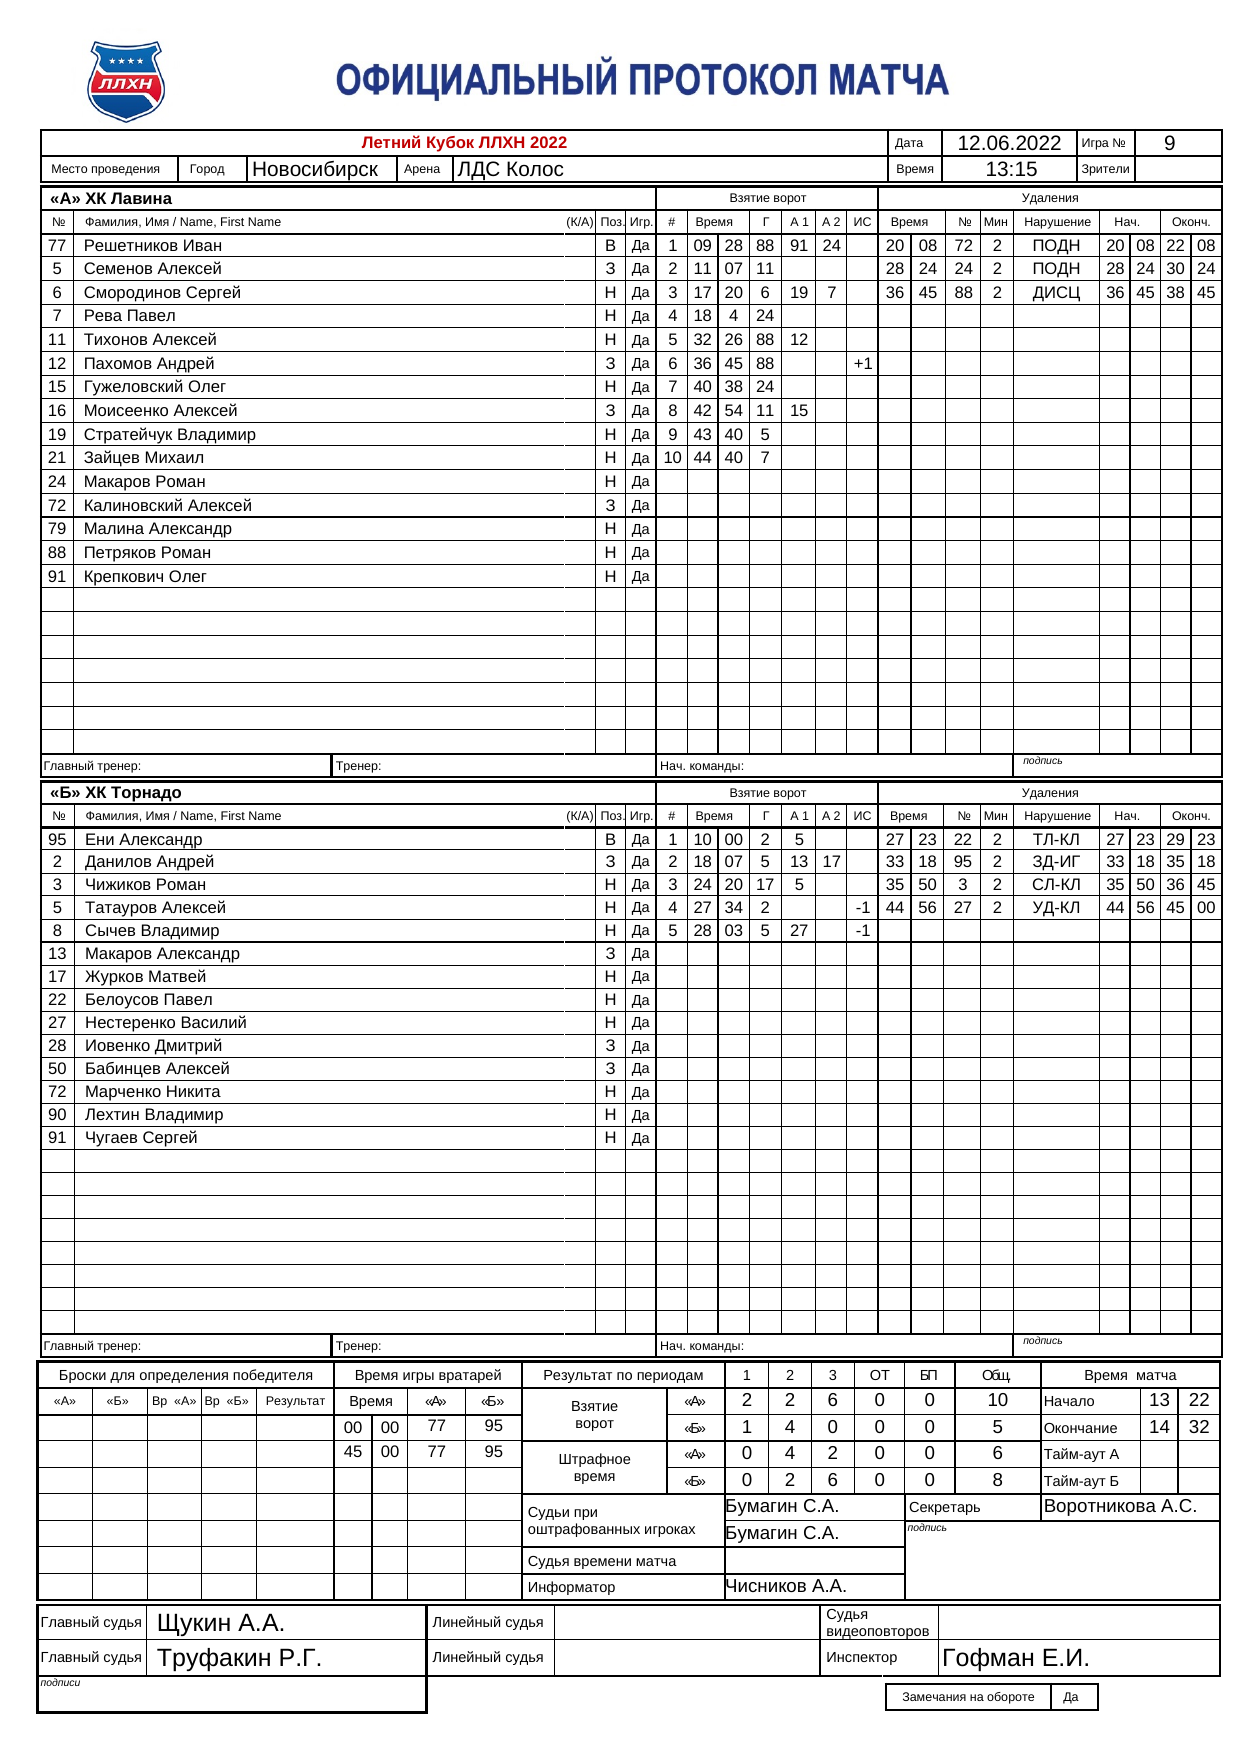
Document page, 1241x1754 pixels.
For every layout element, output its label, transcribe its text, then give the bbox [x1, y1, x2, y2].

table_cell 07 [719, 257, 749, 280]
table_cell [912, 328, 945, 351]
table_cell [750, 1242, 781, 1264]
table_cell [981, 446, 1013, 469]
table_cell [1192, 1035, 1221, 1057]
table_cell [847, 730, 877, 753]
table_cell 33 [879, 850, 910, 872]
table_cell [847, 874, 877, 895]
table_cell ЛДС Колос [454, 157, 887, 181]
table_cell [782, 1104, 815, 1126]
table_cell [1100, 541, 1129, 564]
table_cell Мин [981, 805, 1013, 826]
table_cell Н [596, 1081, 625, 1103]
table_cell [565, 470, 595, 493]
table_cell [944, 1196, 980, 1218]
table_cell [565, 1081, 595, 1103]
table_cell [981, 518, 1013, 540]
table_cell [816, 1127, 846, 1149]
table_cell [1131, 1104, 1160, 1126]
table_cell [1014, 1265, 1099, 1287]
table_cell Да [626, 470, 655, 493]
table_cell [1100, 920, 1129, 941]
table_cell 77 [42, 235, 73, 256]
table_cell 08 [1192, 235, 1221, 256]
table_cell [719, 1012, 749, 1033]
table_cell Журков Матвей [75, 966, 564, 987]
table_cell Вр «Б» [202, 1389, 256, 1413]
table_cell Да [626, 1127, 655, 1149]
table_cell Крепкович Олег [74, 565, 564, 587]
table_cell 18 [912, 850, 943, 872]
table_cell [565, 446, 595, 469]
table_cell Нестеренко Василий [75, 1012, 564, 1033]
table_cell [719, 1196, 749, 1218]
table_cell Да [626, 352, 655, 374]
table_cell [1161, 707, 1190, 729]
table_cell [816, 1196, 846, 1218]
table_cell [1192, 612, 1221, 634]
table_cell [816, 1012, 846, 1033]
table_header 2 [769, 1363, 811, 1387]
table_cell [688, 470, 717, 493]
table_cell [847, 1196, 877, 1218]
table_cell [816, 352, 846, 374]
table_cell [847, 305, 877, 327]
table_cell [946, 305, 980, 327]
table_cell [981, 730, 1013, 753]
table_cell [1100, 1311, 1129, 1333]
table_cell [847, 494, 877, 516]
table_cell [1100, 683, 1129, 706]
table_header ОТ [855, 1363, 904, 1387]
table_cell [946, 659, 980, 682]
table_cell 18 [688, 305, 717, 327]
table_cell [782, 565, 815, 587]
table_header Летний Кубок ЛЛХН 2022 [42, 131, 887, 155]
table_cell # [657, 211, 687, 233]
table_cell [912, 399, 945, 422]
table_cell Да [626, 1081, 655, 1103]
table_cell 77 [408, 1441, 465, 1467]
table_cell 10 [657, 446, 687, 469]
table_cell [1100, 1012, 1129, 1033]
table_cell [74, 612, 564, 634]
table_cell Малина Александр [74, 518, 564, 540]
table_cell Время [688, 805, 749, 826]
table_cell [1100, 612, 1129, 634]
table_cell [202, 1468, 256, 1493]
table_cell 38 [719, 376, 749, 398]
table_cell [782, 518, 815, 540]
table_cell [626, 683, 655, 706]
table_cell [782, 1035, 815, 1057]
table_cell [719, 1242, 749, 1264]
table_cell [816, 1150, 846, 1172]
table_cell [688, 1173, 717, 1195]
table_cell [688, 707, 717, 729]
table_header Игра № [1078, 131, 1134, 155]
table_cell Г [750, 805, 781, 826]
table_cell Да [626, 376, 655, 398]
table_cell [816, 1219, 846, 1241]
table_cell [1192, 305, 1221, 327]
table_cell [1192, 1127, 1221, 1149]
table_cell [847, 989, 877, 1011]
table_cell 40 [719, 423, 749, 445]
table_cell Линейный судья [428, 1606, 554, 1639]
table_cell 0 [905, 1389, 954, 1413]
table_cell Поз. [596, 211, 625, 233]
table_cell [565, 1311, 595, 1333]
table_cell 20 [719, 874, 749, 895]
table_cell 2 [769, 1389, 811, 1413]
table_cell 26 [719, 328, 749, 351]
table_cell Н [596, 896, 625, 918]
table_cell [1161, 494, 1190, 516]
table_header «Б» ХК Торнадо [42, 783, 655, 803]
table_cell [42, 1150, 74, 1172]
table_cell [596, 1242, 625, 1264]
table_cell Да [626, 989, 655, 1011]
table_cell [1161, 376, 1190, 398]
table_cell [1131, 565, 1160, 587]
table_cell [750, 494, 781, 516]
table_cell [565, 1242, 595, 1264]
table_cell [42, 707, 73, 729]
table_cell [782, 588, 815, 611]
table_cell 56 [912, 896, 943, 918]
table_cell [879, 636, 910, 658]
table_cell подписи [39, 1677, 425, 1711]
table_cell Город [179, 157, 246, 181]
table_cell [782, 352, 815, 374]
table_cell [912, 518, 945, 540]
table_cell [657, 636, 687, 658]
table_cell [1192, 920, 1221, 941]
table_cell Да [626, 494, 655, 516]
table_cell [1131, 1150, 1160, 1172]
table_cell Н [596, 1012, 625, 1033]
table_cell Воротникова А.С. [1042, 1495, 1219, 1520]
table_cell [1100, 588, 1129, 611]
table_cell [75, 1219, 564, 1241]
table_cell [1161, 541, 1190, 564]
table_cell ЗД-ИГ [1014, 850, 1099, 872]
table_cell 88 [42, 541, 73, 564]
table_cell [944, 943, 980, 964]
table_cell [1100, 565, 1129, 587]
table_cell Судья времени матча [523, 1548, 724, 1573]
table_cell [981, 470, 1013, 493]
table_cell 40 [688, 376, 717, 398]
table_cell 95 [944, 850, 980, 872]
table_cell [1161, 1196, 1190, 1218]
table_cell [565, 423, 595, 445]
table_cell [879, 683, 910, 706]
table_cell Нач. команды: [657, 755, 1012, 776]
table_cell [1014, 707, 1099, 729]
table_cell [816, 1311, 846, 1333]
table_cell [879, 707, 910, 729]
table_cell [1192, 328, 1221, 351]
table_cell [565, 305, 595, 327]
table_cell [944, 966, 980, 987]
table_cell [946, 470, 980, 493]
table_cell [373, 1547, 407, 1573]
table_cell [1161, 659, 1190, 682]
table_cell [335, 1574, 371, 1599]
table_cell [1161, 1104, 1190, 1126]
table_cell [816, 494, 846, 516]
table_cell [912, 1127, 943, 1149]
table_cell 2 [769, 1468, 811, 1493]
table_cell УД-КЛ [1014, 896, 1099, 918]
table_cell 5 [657, 920, 687, 941]
table_cell 2 [981, 257, 1013, 280]
table_cell [847, 1127, 877, 1149]
table_header Время матча [1042, 1363, 1219, 1387]
table_cell 3 [657, 281, 687, 303]
table_cell [912, 423, 945, 445]
table_cell [912, 1219, 943, 1241]
table_cell Н [596, 470, 625, 493]
table_cell [42, 1311, 74, 1333]
table_cell Время [879, 211, 945, 233]
table_cell 1 [726, 1415, 768, 1440]
table_cell № [42, 211, 73, 233]
table_cell [981, 1242, 1013, 1264]
table_cell [688, 683, 717, 706]
table_cell [466, 1468, 521, 1493]
table_cell [879, 494, 910, 516]
table_cell [944, 1311, 980, 1333]
table_cell [565, 1196, 595, 1218]
table_cell [565, 399, 595, 422]
table_cell [565, 541, 595, 564]
table_cell [657, 588, 687, 611]
table_cell 24 [750, 376, 781, 398]
table_cell [944, 1173, 980, 1195]
table_cell [816, 470, 846, 493]
table_cell [93, 1468, 147, 1493]
table_cell [1131, 305, 1160, 327]
table_cell [657, 1265, 687, 1287]
table_cell Оконч. [1161, 211, 1221, 233]
table_cell [1131, 707, 1160, 729]
table_cell З [596, 850, 625, 872]
table_cell 8 [657, 399, 687, 422]
table_cell Зайцев Михаил [74, 446, 564, 469]
table_cell [847, 1242, 877, 1264]
table_cell [408, 1494, 465, 1520]
table_cell [565, 328, 595, 351]
table_cell [1014, 1035, 1099, 1057]
table_cell Да [626, 541, 655, 564]
table_cell [944, 1219, 980, 1241]
table_cell [1131, 423, 1160, 445]
table_cell (К/А) [565, 805, 595, 826]
table_cell [816, 446, 846, 469]
table_cell Судьи при оштрафованных игроках [523, 1495, 724, 1546]
table_cell 4 [769, 1442, 811, 1467]
table_cell 95 [466, 1441, 521, 1467]
table_cell 00 [373, 1416, 407, 1440]
table_cell [148, 1574, 201, 1599]
table_cell Время [889, 157, 941, 181]
table_cell [565, 636, 595, 658]
table_cell [657, 943, 687, 964]
table_cell [981, 399, 1013, 422]
table_cell [39, 1416, 92, 1440]
table_cell [1100, 352, 1129, 374]
table_cell [719, 1173, 749, 1195]
table_cell [816, 659, 846, 682]
table_cell [75, 1242, 564, 1264]
table_cell [847, 850, 877, 872]
table_cell 43 [688, 423, 717, 445]
table_cell [912, 1265, 943, 1287]
table_cell Главный тренер: [42, 1335, 330, 1356]
table_cell [1131, 989, 1160, 1011]
table_cell Поз. [596, 805, 625, 826]
table_cell [1192, 1265, 1221, 1287]
table_cell [626, 1242, 655, 1264]
table_cell [981, 541, 1013, 564]
table_cell [944, 1127, 980, 1149]
table_cell 20 [1100, 235, 1129, 256]
table_cell [981, 1173, 1013, 1195]
table_cell [657, 1288, 687, 1310]
table_cell [981, 612, 1013, 634]
table_cell [719, 518, 749, 540]
table_cell [816, 1058, 846, 1079]
table_cell [782, 683, 815, 706]
table_cell [1131, 1012, 1160, 1033]
table_cell [565, 1127, 595, 1149]
table_cell [688, 565, 717, 587]
table_cell 5 [750, 850, 781, 872]
table_cell [1131, 943, 1160, 964]
table_cell [565, 966, 595, 987]
table_header «А» ХК Лавина [42, 188, 655, 209]
table_cell [1014, 659, 1099, 682]
table_cell [981, 1035, 1013, 1057]
table_cell [42, 683, 73, 706]
table_cell 3 [42, 874, 74, 895]
table_cell [946, 541, 980, 564]
table_cell 50 [912, 874, 943, 895]
table_cell [719, 730, 749, 753]
table_cell [912, 943, 943, 964]
table_cell [847, 1288, 877, 1310]
table_cell [750, 1081, 781, 1103]
table_cell [408, 1468, 465, 1493]
table_cell Фамилия, Имя / Name, First Name [75, 805, 565, 826]
table_cell [1100, 305, 1129, 327]
table_cell [912, 730, 945, 753]
table_cell [1100, 1265, 1129, 1287]
table_cell [719, 1035, 749, 1057]
table_cell Да [626, 328, 655, 351]
table_cell [1100, 943, 1129, 964]
table_cell 91 [42, 565, 73, 587]
table_header Дата [889, 131, 941, 155]
table_cell 15 [42, 376, 73, 398]
table_cell [981, 1150, 1013, 1172]
table_cell Чугаев Сергей [75, 1127, 564, 1149]
table_cell 12 [782, 328, 815, 351]
table_cell 9 [657, 423, 687, 445]
table_cell [719, 612, 749, 634]
table_cell З [596, 1058, 625, 1079]
table_cell [1161, 612, 1190, 634]
table_cell Иовенко Дмитрий [75, 1035, 564, 1057]
table_cell [847, 235, 877, 256]
table_cell Результат [257, 1389, 333, 1413]
table_cell [879, 1196, 910, 1218]
table_cell [750, 636, 781, 658]
table_cell [1014, 989, 1099, 1011]
table_cell [750, 518, 781, 540]
table_cell Тайм-аут Б [1042, 1468, 1140, 1493]
table_cell [626, 1150, 655, 1172]
table_cell Щукин А.А. [147, 1606, 425, 1639]
table_cell [657, 966, 687, 987]
table_cell [657, 659, 687, 682]
table_cell «Б» [668, 1415, 724, 1440]
table_cell [565, 1012, 595, 1033]
table_cell 5 [42, 896, 74, 918]
table_cell [912, 1288, 943, 1310]
table_cell [726, 1548, 904, 1573]
table_cell Окончание [1042, 1415, 1140, 1440]
table_cell 5 [956, 1415, 1040, 1440]
table_cell [1100, 494, 1129, 516]
table_cell [879, 305, 910, 327]
table_cell 0 [726, 1468, 768, 1493]
table_cell З [596, 352, 625, 374]
table_cell [688, 1035, 717, 1057]
table_cell [912, 1196, 943, 1218]
table_cell [335, 1547, 371, 1573]
table_cell [626, 1265, 655, 1287]
table_cell [555, 1606, 819, 1639]
table_cell [879, 352, 910, 374]
table_cell [74, 707, 564, 729]
table_cell [1136, 157, 1221, 181]
table_cell [750, 943, 781, 964]
table_cell 6 [42, 281, 73, 303]
table_cell Г [750, 211, 781, 233]
table_cell [946, 636, 980, 658]
table_cell 95 [42, 829, 74, 849]
table_cell 16 [42, 399, 73, 422]
table_cell 22 [1161, 235, 1190, 256]
table_cell # [657, 805, 687, 826]
table_cell [944, 989, 980, 1011]
table_cell [879, 920, 910, 941]
table_cell [1192, 470, 1221, 493]
table_cell Информатор [523, 1575, 724, 1599]
table_cell [816, 989, 846, 1011]
table_cell [750, 1265, 781, 1287]
table_cell [626, 1219, 655, 1241]
table_cell Да [626, 896, 655, 918]
table_cell [879, 541, 910, 564]
table_cell [879, 1173, 910, 1195]
table_cell ИС [847, 211, 877, 233]
table_header Да [1052, 1685, 1097, 1709]
table_cell [946, 518, 980, 540]
table_cell [1131, 518, 1160, 540]
table_cell [565, 730, 595, 753]
table_cell [944, 1035, 980, 1057]
table_cell Штрафное время [523, 1442, 666, 1493]
table_cell ДИСЦ [1014, 281, 1099, 303]
table_cell [847, 376, 877, 398]
table_cell «А» [668, 1389, 724, 1413]
table_cell [688, 1127, 717, 1149]
table_cell [946, 707, 980, 729]
table_cell [565, 518, 595, 540]
table_cell 27 [1100, 829, 1129, 849]
table_cell [257, 1547, 333, 1573]
table_cell 24 [750, 305, 781, 327]
table_cell 3 [944, 874, 980, 895]
table_cell [1014, 518, 1099, 540]
table_cell [946, 376, 980, 398]
table_cell Да [626, 1035, 655, 1057]
table_cell [1014, 423, 1099, 445]
table_cell [1131, 588, 1160, 611]
table_cell [148, 1468, 201, 1493]
table_cell [981, 1219, 1013, 1241]
table_cell Белоусов Павел [75, 989, 564, 1011]
table_cell [1192, 399, 1221, 422]
table_cell Н [596, 446, 625, 469]
table_cell 13 [782, 850, 815, 872]
table_cell [1179, 1441, 1219, 1467]
table_cell [565, 920, 595, 941]
table_cell [879, 1150, 910, 1172]
table_cell 38 [1161, 281, 1190, 303]
table_cell 45 [1131, 281, 1160, 303]
table_cell [596, 636, 625, 658]
table_cell [816, 1265, 846, 1287]
table_cell [782, 989, 815, 1011]
table_cell [719, 588, 749, 611]
table_cell Да [626, 257, 655, 280]
table_cell [946, 683, 980, 706]
table_cell 28 [719, 235, 749, 256]
table_cell Время [688, 211, 749, 233]
table_cell [428, 1677, 882, 1711]
table_cell [335, 1521, 371, 1546]
table_cell [1014, 1012, 1099, 1033]
table_cell [1131, 730, 1160, 753]
table_cell [1192, 943, 1221, 964]
table_cell 18 [1192, 850, 1221, 872]
table_cell [981, 707, 1013, 729]
table_cell 23 [1131, 829, 1160, 849]
table_cell [1014, 494, 1099, 516]
table_cell [1100, 423, 1129, 445]
table_cell 45 [1192, 874, 1221, 895]
table_cell [816, 683, 846, 706]
table_cell [1014, 1242, 1099, 1264]
table_cell [782, 446, 815, 469]
table_cell 45 [719, 352, 749, 374]
table_cell [1192, 730, 1221, 753]
table_cell [596, 659, 625, 682]
table_cell [1192, 352, 1221, 374]
table_cell [816, 376, 846, 398]
table_cell [596, 683, 625, 706]
table_cell Да [626, 446, 655, 469]
table_cell [879, 659, 910, 682]
table_cell [565, 1173, 595, 1195]
table_cell [1100, 518, 1129, 540]
table_cell [782, 896, 815, 918]
table_cell 12 [42, 352, 73, 374]
table_cell [93, 1494, 147, 1520]
table_cell [257, 1521, 333, 1546]
table_cell [847, 588, 877, 611]
table_header Взятие ворот [657, 188, 877, 209]
table_cell 4 [657, 305, 687, 327]
table_cell [912, 494, 945, 516]
table_cell [596, 588, 625, 611]
table_cell 88 [946, 281, 980, 303]
table_cell [981, 943, 1013, 964]
table_header 1 [726, 1363, 768, 1387]
table_cell [1131, 399, 1160, 422]
table_cell Макаров Роман [74, 470, 564, 493]
table_cell [847, 1173, 877, 1195]
table_cell [750, 1219, 781, 1241]
table_cell 2 [981, 281, 1013, 303]
table_cell [946, 730, 980, 753]
table_cell [946, 399, 980, 422]
table_cell [750, 707, 781, 729]
table_cell [912, 305, 945, 327]
table_cell [1192, 1196, 1221, 1218]
table_cell [1192, 1081, 1221, 1103]
table_cell [782, 636, 815, 658]
table_cell [1100, 989, 1129, 1011]
table_cell [912, 565, 945, 587]
table_cell [1100, 470, 1129, 493]
table_cell [1192, 423, 1221, 445]
table_cell 27 [688, 896, 717, 918]
table_cell 07 [719, 850, 749, 872]
table_cell [1131, 612, 1160, 634]
table_cell Да [626, 1104, 655, 1126]
table_cell 35 [879, 874, 910, 895]
table_cell 08 [1131, 235, 1160, 256]
table_cell [816, 1173, 846, 1195]
table_cell [1141, 1441, 1177, 1467]
table_cell [847, 1265, 877, 1287]
table_cell [626, 636, 655, 658]
table_cell [816, 328, 846, 351]
table_cell Главный судья [39, 1606, 146, 1639]
table_cell [719, 494, 749, 516]
table_cell [719, 943, 749, 964]
table_cell [782, 1311, 815, 1333]
table_cell [466, 1521, 521, 1546]
table_cell [657, 1081, 687, 1103]
table_cell [565, 829, 595, 849]
table_cell 36 [1161, 874, 1190, 895]
table_cell Н [596, 920, 625, 941]
table_cell Н [596, 305, 625, 327]
table_cell Сычев Владимир [75, 920, 564, 941]
table_cell [565, 612, 595, 634]
table_cell [373, 1468, 407, 1493]
table_cell [1100, 1104, 1129, 1126]
table_cell [148, 1521, 201, 1546]
table_cell [42, 1219, 74, 1241]
table_cell [750, 588, 781, 611]
table_cell [981, 659, 1013, 682]
table_cell 24 [42, 470, 73, 493]
table_cell [1100, 376, 1129, 398]
table_cell [1100, 1127, 1129, 1149]
table_cell [1100, 1173, 1129, 1195]
table_cell [879, 1242, 910, 1264]
table_cell [1100, 636, 1129, 658]
table_cell 19 [782, 281, 815, 303]
table_cell +1 [847, 352, 877, 374]
table_cell 20 [719, 281, 749, 303]
table_cell [1100, 1242, 1129, 1264]
table_cell [816, 943, 846, 964]
table_cell 08 [912, 235, 945, 256]
table_cell [626, 1196, 655, 1218]
table_cell [719, 1219, 749, 1241]
table_cell 4 [719, 305, 749, 327]
table_cell [1131, 1173, 1160, 1195]
table_cell [373, 1521, 407, 1546]
table_cell [1192, 683, 1221, 706]
table_cell [596, 1288, 625, 1310]
table_cell [750, 1104, 781, 1126]
table_cell Линейный судья [428, 1640, 554, 1675]
table_cell [596, 612, 625, 634]
table_cell [565, 659, 595, 682]
table_cell [847, 612, 877, 634]
table_cell [565, 257, 595, 280]
table_cell [202, 1416, 256, 1440]
table_cell [912, 352, 945, 374]
table_cell [879, 1058, 910, 1079]
table_cell [879, 423, 910, 445]
table_cell [1192, 1104, 1221, 1126]
table_cell [565, 989, 595, 1011]
table_cell Главный тренер: [42, 755, 330, 776]
table_cell 45 [1192, 281, 1221, 303]
table_cell Гофман Е.И. [939, 1640, 1219, 1675]
table_cell [750, 1173, 781, 1195]
table_cell Семенов Алексей [74, 257, 564, 280]
table_cell [981, 1012, 1013, 1033]
table_cell [565, 352, 595, 374]
table_cell [879, 1265, 910, 1287]
table_cell 13:15 [943, 157, 1076, 181]
table_cell Смородинов Сергей [74, 281, 564, 303]
table_cell [1161, 943, 1190, 964]
picture [5, 28, 1179, 129]
table_cell [1100, 966, 1129, 987]
table_cell [719, 470, 749, 493]
table_cell 2 [750, 896, 781, 918]
table_cell Ени Александр [75, 829, 564, 849]
table_cell 50 [42, 1058, 74, 1079]
table_cell 0 [855, 1468, 904, 1493]
table_cell Да [626, 943, 655, 964]
table_cell [565, 874, 595, 895]
table_cell Моисеенко Алексей [74, 399, 564, 422]
table_cell [1131, 541, 1160, 564]
table_cell [782, 470, 815, 493]
table_cell 17 [42, 966, 74, 987]
table_cell [39, 1574, 92, 1599]
table_cell [565, 707, 595, 729]
table_cell [847, 328, 877, 351]
table_cell [912, 920, 943, 941]
table_cell 88 [750, 235, 781, 256]
table_cell Да [626, 565, 655, 587]
table_cell 23 [1192, 829, 1221, 849]
table_cell Главный судья [39, 1640, 146, 1675]
table_cell Да [626, 1012, 655, 1033]
table_cell [657, 1219, 687, 1241]
table_cell [879, 989, 910, 1011]
table_cell Да [626, 874, 655, 895]
table_cell [1014, 376, 1099, 398]
table_cell [816, 874, 846, 895]
table_cell Н [596, 281, 625, 303]
table_cell Да [626, 235, 655, 256]
table_cell [688, 1104, 717, 1126]
table_cell [847, 257, 877, 280]
table_cell Бумагин С.А. [726, 1495, 904, 1520]
table_cell 6 [812, 1468, 854, 1493]
table_cell [1100, 1058, 1129, 1079]
table_cell [565, 683, 595, 706]
table_cell 03 [719, 920, 749, 941]
table_cell 5 [750, 423, 781, 445]
table_cell [1131, 1265, 1160, 1287]
table_cell [335, 1468, 371, 1493]
table_cell З [596, 399, 625, 422]
table_cell 18 [688, 850, 717, 872]
table_cell [782, 1265, 815, 1287]
table_cell 36 [879, 281, 910, 303]
table_cell [816, 920, 846, 941]
table_cell 15 [782, 399, 815, 422]
table_cell [1161, 1058, 1190, 1079]
table_cell [946, 565, 980, 587]
table_cell 00 [373, 1441, 407, 1467]
table_cell [466, 1547, 521, 1573]
table_cell Место проведения [42, 157, 177, 181]
table_cell 36 [688, 352, 717, 374]
table_cell 21 [42, 446, 73, 469]
table_cell [93, 1416, 147, 1440]
table_cell [782, 1058, 815, 1079]
table_cell [847, 565, 877, 587]
table_cell [565, 494, 595, 516]
table_cell [1014, 352, 1099, 374]
table_cell [466, 1494, 521, 1520]
table_cell 10 [956, 1389, 1040, 1413]
table_cell 91 [782, 235, 815, 256]
table_cell [719, 1081, 749, 1103]
table_cell [1192, 518, 1221, 540]
table_cell 22 [1179, 1389, 1219, 1413]
table_cell [981, 328, 1013, 351]
table_cell Судья видеоповторов [821, 1606, 938, 1639]
table_cell 5 [42, 257, 73, 280]
table_cell [879, 730, 910, 753]
table_cell [688, 588, 717, 611]
table_cell [912, 707, 945, 729]
table_cell Труфакин Р.Г. [147, 1640, 425, 1675]
table_cell [912, 683, 945, 706]
table_cell [912, 1035, 943, 1057]
table_cell [688, 612, 717, 634]
table_cell [75, 1311, 564, 1333]
table_cell [42, 730, 73, 753]
table_cell 0 [855, 1415, 904, 1440]
table_cell 4 [769, 1415, 811, 1440]
table_cell [750, 1288, 781, 1310]
table_cell [1014, 565, 1099, 587]
table_cell [75, 1196, 564, 1218]
table_cell [565, 1265, 595, 1287]
table_cell [879, 518, 910, 540]
table_cell [847, 281, 877, 303]
table_header 12.06.2022 [943, 131, 1076, 155]
table_cell 24 [1192, 257, 1221, 280]
table_cell [782, 376, 815, 398]
table_cell [626, 707, 655, 729]
table_cell Марченко Никита [75, 1081, 564, 1103]
table_cell [1131, 1242, 1160, 1264]
table_cell [1100, 1196, 1129, 1218]
table_cell [912, 1311, 943, 1333]
table_cell [565, 1288, 595, 1310]
table_cell [1192, 494, 1221, 516]
table_cell [816, 257, 846, 280]
table_cell [912, 588, 945, 611]
table_cell [335, 1494, 371, 1520]
table_cell [847, 1058, 877, 1079]
table_cell Начало [1042, 1389, 1140, 1413]
table_cell [596, 1196, 625, 1218]
table_cell [782, 659, 815, 682]
table_cell [1192, 446, 1221, 469]
table_cell [816, 829, 846, 849]
table_cell [1161, 1288, 1190, 1310]
table_cell [1192, 1173, 1221, 1195]
table_cell [148, 1494, 201, 1520]
table_cell Да [626, 423, 655, 445]
table_cell [981, 305, 1013, 327]
table_cell [816, 1104, 846, 1126]
table_cell [782, 1150, 815, 1172]
table_cell [596, 1311, 625, 1333]
table_cell 00 [1192, 896, 1221, 918]
table_cell № [944, 805, 980, 826]
table_cell -1 [847, 896, 877, 918]
table_cell 17 [816, 850, 846, 872]
table_cell [373, 1494, 407, 1520]
table_cell Да [626, 399, 655, 422]
table_cell [981, 989, 1013, 1011]
table_cell [981, 1081, 1013, 1103]
table_cell 0 [726, 1442, 768, 1467]
table_cell [657, 989, 687, 1011]
table_cell ПОДН [1014, 235, 1099, 256]
table_cell 45 [1161, 896, 1190, 918]
table_cell «А» [39, 1389, 92, 1413]
table_cell [1100, 1219, 1129, 1241]
table_cell [74, 636, 564, 658]
table_cell [1161, 989, 1190, 1011]
table_cell [1014, 966, 1099, 987]
table_cell [596, 1219, 625, 1241]
table_cell 2 [42, 850, 74, 872]
table_cell 30 [1161, 257, 1190, 280]
table_cell «Б» [668, 1468, 724, 1493]
table_cell [202, 1441, 256, 1467]
table_cell [1014, 683, 1099, 706]
table_cell [1161, 730, 1190, 753]
table_cell [1161, 1035, 1190, 1057]
table_cell 20 [879, 235, 910, 256]
table_cell [782, 1173, 815, 1195]
table_cell [847, 1311, 877, 1333]
table_cell [688, 1265, 717, 1287]
table_cell Макаров Александр [75, 943, 564, 964]
table_cell [847, 966, 877, 987]
table_cell [657, 1173, 687, 1195]
table_cell Тихонов Алексей [74, 328, 564, 351]
table_cell 11 [688, 257, 717, 280]
table_cell [912, 1081, 943, 1103]
table_cell [1161, 470, 1190, 493]
table_cell 17 [750, 874, 781, 895]
table_cell [981, 494, 1013, 516]
table_cell 5 [782, 874, 815, 895]
table_cell 28 [42, 1035, 74, 1057]
table_cell [626, 659, 655, 682]
table_cell [782, 1242, 815, 1264]
table_cell Чисников А.А. [726, 1575, 904, 1599]
table_cell [1131, 1196, 1160, 1218]
table_cell [912, 1242, 943, 1264]
table_cell 40 [719, 446, 749, 469]
table_cell [93, 1441, 147, 1467]
table_cell [688, 730, 717, 753]
table_cell [1161, 966, 1190, 987]
table_cell [782, 1288, 815, 1310]
table_cell [1014, 943, 1099, 964]
table_cell [944, 1012, 980, 1033]
table_cell Тренер: [333, 1335, 655, 1356]
table_cell [1131, 328, 1160, 351]
table_cell [1192, 1311, 1221, 1333]
table_cell В [596, 235, 625, 256]
table_cell [626, 730, 655, 753]
table_cell [944, 1058, 980, 1079]
table_cell 09 [688, 235, 717, 256]
table_cell [1014, 1311, 1099, 1333]
table_cell [408, 1547, 465, 1573]
table_cell Нач. [1100, 805, 1160, 826]
table_cell [981, 565, 1013, 587]
table_cell 2 [726, 1389, 768, 1413]
table_cell [719, 1311, 749, 1333]
table_cell [408, 1574, 465, 1599]
table_cell 0 [905, 1442, 954, 1467]
table_cell [847, 399, 877, 422]
table_cell [202, 1574, 256, 1599]
table_cell [1014, 446, 1099, 469]
table_cell 19 [42, 423, 73, 445]
table_cell [1131, 1035, 1160, 1057]
table_cell [816, 1242, 846, 1264]
table_cell [719, 989, 749, 1011]
table_cell [42, 588, 73, 611]
table_cell [879, 565, 910, 587]
table_cell Чижиков Роман [75, 874, 564, 895]
table_cell [688, 1058, 717, 1079]
table_cell [1161, 1150, 1190, 1172]
table_cell [782, 305, 815, 327]
table_cell [879, 1035, 910, 1057]
table_cell 2 [657, 850, 687, 872]
table_cell [1161, 305, 1190, 327]
table_cell [257, 1574, 333, 1599]
table_cell [1161, 1127, 1190, 1149]
table_cell Н [596, 966, 625, 987]
table_cell [626, 588, 655, 611]
table_cell [879, 1288, 910, 1310]
table_cell [1100, 1150, 1129, 1172]
table_cell [719, 541, 749, 564]
table_cell Решетников Иван [74, 235, 564, 256]
table_cell [596, 1173, 625, 1195]
table_cell [1161, 588, 1190, 611]
table_cell [565, 1104, 595, 1126]
table_cell [1192, 541, 1221, 564]
table_cell [39, 1547, 92, 1573]
table_cell [1192, 707, 1221, 729]
table_cell 27 [42, 1012, 74, 1033]
table_cell [148, 1441, 201, 1467]
table_cell Оконч. [1161, 805, 1221, 826]
table_cell [1131, 1311, 1160, 1333]
table_cell [688, 943, 717, 964]
table_cell [1161, 399, 1190, 422]
table_cell Да [626, 829, 655, 849]
table_cell 22 [944, 829, 980, 849]
table_cell [1014, 1196, 1099, 1218]
table_cell Тайм-аут А [1042, 1441, 1140, 1467]
table_cell [750, 541, 781, 564]
table_cell [847, 1012, 877, 1033]
table_cell 0 [855, 1389, 904, 1413]
table_cell (К/А) [565, 211, 595, 233]
table_cell [782, 943, 815, 964]
table_cell подпись [906, 1522, 1219, 1599]
table_cell [1131, 494, 1160, 516]
table_cell Н [596, 1104, 625, 1126]
table_cell [75, 1265, 564, 1287]
table_cell 1 [657, 235, 687, 256]
table_cell 7 [657, 376, 687, 398]
table_cell [93, 1574, 147, 1599]
table_cell [1014, 636, 1099, 658]
table_cell [1014, 305, 1099, 327]
table_cell [981, 1288, 1013, 1310]
table_cell [879, 399, 910, 422]
table_cell [816, 1288, 846, 1310]
table_cell [1192, 1150, 1221, 1172]
table_cell 4 [657, 896, 687, 918]
table_cell 7 [42, 305, 73, 327]
table_cell [1131, 1288, 1160, 1310]
table_cell [782, 1081, 815, 1103]
table_cell [782, 257, 815, 280]
table_cell 79 [42, 518, 73, 540]
table_cell [1161, 423, 1190, 445]
table_cell Фамилия, Имя / Name, First Name [74, 211, 565, 233]
table_cell [1014, 588, 1099, 611]
table_cell [946, 612, 980, 634]
table_cell [565, 588, 595, 611]
table_header Замечания на обороте [887, 1685, 1050, 1709]
table_cell [750, 1196, 781, 1218]
table_cell [719, 565, 749, 587]
table_cell [782, 707, 815, 729]
table_cell [912, 376, 945, 398]
table_cell 2 [981, 874, 1013, 895]
table_cell [688, 636, 717, 658]
table_cell [981, 1104, 1013, 1126]
table_cell Время [335, 1389, 407, 1413]
table_cell [816, 1035, 846, 1057]
table_cell Рева Павел [74, 305, 564, 327]
table_cell [39, 1468, 92, 1493]
table_cell [1192, 1012, 1221, 1033]
table_cell 42 [688, 399, 717, 422]
table_cell Тренер: [333, 755, 655, 776]
table_cell Вр «А» [148, 1389, 201, 1413]
table_cell [1131, 352, 1160, 374]
table_cell 17 [688, 281, 717, 303]
table_cell [1014, 1150, 1099, 1172]
table_cell [1014, 1104, 1099, 1126]
table_cell [1100, 1288, 1129, 1310]
table_cell [1100, 659, 1129, 682]
table_cell [657, 1058, 687, 1079]
table_cell [688, 1012, 717, 1033]
table_cell [373, 1574, 407, 1599]
table_cell [946, 328, 980, 351]
table_cell 28 [879, 257, 910, 280]
table_cell [466, 1574, 521, 1599]
table_cell [1192, 989, 1221, 1011]
table_cell [981, 920, 1013, 941]
table_cell [74, 588, 564, 611]
table_cell [1100, 707, 1129, 729]
table_cell [782, 1219, 815, 1241]
table_cell Нач. [1100, 211, 1160, 233]
table_cell [74, 683, 564, 706]
table_cell [565, 281, 595, 303]
table_cell [657, 1150, 687, 1172]
table_cell [42, 1288, 74, 1310]
table_cell [1100, 730, 1129, 753]
table_cell [750, 1311, 781, 1333]
table_cell [944, 920, 980, 941]
table_cell 2 [981, 850, 1013, 872]
table_cell 32 [1179, 1415, 1219, 1440]
table_cell [93, 1547, 147, 1573]
table_cell [42, 1242, 74, 1264]
table_cell [257, 1416, 333, 1440]
table_cell 88 [750, 328, 781, 351]
table_cell [879, 446, 910, 469]
table_cell [719, 1265, 749, 1287]
table_cell 2 [812, 1442, 854, 1467]
table_cell [912, 659, 945, 682]
table_cell 24 [688, 874, 717, 895]
table_cell [626, 1173, 655, 1195]
table_cell [879, 470, 910, 493]
table_cell Н [596, 423, 625, 445]
table_cell [688, 1196, 717, 1218]
table_cell Н [596, 989, 625, 1011]
table_cell [946, 588, 980, 611]
table_header 9 [1136, 131, 1221, 155]
table_cell [657, 1127, 687, 1149]
table_cell 35 [1100, 874, 1129, 895]
table_cell [1014, 1219, 1099, 1241]
table_cell [688, 494, 717, 516]
table_cell 14 [1141, 1415, 1177, 1440]
table_cell «Б » [466, 1389, 521, 1413]
table_cell 18 [1131, 850, 1160, 872]
table_cell 0 [905, 1415, 954, 1440]
table_cell [688, 1311, 717, 1333]
table_cell Татауров Алексей [75, 896, 564, 918]
table_cell Да [626, 966, 655, 987]
table_cell Бабинцев Алексей [75, 1058, 564, 1079]
table_cell [626, 1288, 655, 1310]
table_cell [565, 235, 595, 256]
table_cell [981, 423, 1013, 445]
table_cell ТЛ-КЛ [1014, 829, 1099, 849]
table_cell 24 [1131, 257, 1160, 280]
table_cell Петряков Роман [74, 541, 564, 564]
table_cell [719, 966, 749, 987]
table_cell Секретарь [906, 1495, 1040, 1520]
table_cell 44 [688, 446, 717, 469]
table_cell [782, 1196, 815, 1218]
table_cell 72 [946, 235, 980, 256]
table_cell Нач. команды: [657, 1335, 1012, 1356]
table_cell [944, 1104, 980, 1126]
table_cell 11 [42, 328, 73, 351]
table_cell 11 [750, 399, 781, 422]
table_cell Мин [981, 211, 1013, 233]
table_cell [1192, 565, 1221, 587]
table_cell [39, 1441, 92, 1467]
table_cell [1014, 1058, 1099, 1079]
table_cell [750, 1058, 781, 1079]
table_cell З [596, 1035, 625, 1057]
table_cell [257, 1468, 333, 1493]
table_cell [1100, 328, 1129, 351]
table_cell [879, 966, 910, 987]
table_cell 2 [750, 829, 781, 849]
table_cell [596, 1265, 625, 1287]
table_cell [946, 423, 980, 445]
table_cell [981, 683, 1013, 706]
table_cell [1161, 446, 1190, 469]
table_cell подпись [1014, 755, 1221, 776]
table_cell [565, 1219, 595, 1241]
table_cell [1161, 1265, 1190, 1287]
table_cell [42, 659, 73, 682]
table_cell 50 [1131, 874, 1160, 895]
table_cell 28 [688, 920, 717, 941]
table_cell [750, 1012, 781, 1033]
table_cell [42, 1196, 74, 1218]
table_cell [39, 1521, 92, 1546]
table_cell [782, 1012, 815, 1033]
table_cell [816, 541, 846, 564]
table_cell 24 [912, 257, 945, 280]
table_cell [981, 588, 1013, 611]
table_cell [1192, 1288, 1221, 1310]
table_cell 24 [946, 257, 980, 280]
table_cell 77 [408, 1416, 465, 1440]
table_cell [75, 1150, 564, 1172]
table_cell [750, 565, 781, 587]
table_cell [816, 399, 846, 422]
table_cell [657, 470, 687, 493]
table_cell [981, 1196, 1013, 1218]
table_cell [816, 707, 846, 729]
table_cell [688, 1081, 717, 1103]
table_cell [847, 707, 877, 729]
table_cell ИС [847, 805, 877, 826]
table_cell [719, 707, 749, 729]
table_cell Взятие ворот [523, 1389, 666, 1440]
table_cell [912, 1173, 943, 1195]
table_cell [879, 588, 910, 611]
table_cell [883, 1677, 1220, 1681]
table_cell [657, 494, 687, 516]
table_cell З [596, 494, 625, 516]
table_cell [944, 1265, 980, 1287]
table_cell [1014, 399, 1099, 422]
table_cell 45 [912, 281, 945, 303]
table_cell 10 [688, 829, 717, 849]
table_cell 0 [855, 1442, 904, 1467]
table_cell [847, 829, 877, 849]
table_cell [912, 1012, 943, 1033]
table_cell [1192, 1219, 1221, 1241]
table_cell [1192, 376, 1221, 398]
table_cell [782, 966, 815, 987]
table_cell [1100, 1081, 1129, 1103]
table_cell 27 [782, 920, 815, 941]
table_cell 6 [956, 1442, 1040, 1467]
table_cell [1014, 730, 1099, 753]
table_cell [912, 1058, 943, 1079]
table_cell [688, 989, 717, 1011]
table_cell [816, 636, 846, 658]
table_cell [1131, 470, 1160, 493]
table_cell [750, 730, 781, 753]
table_cell Н [596, 376, 625, 398]
table_cell [944, 1242, 980, 1264]
table_cell [1131, 1127, 1160, 1149]
table_cell Да [626, 850, 655, 872]
table_cell [74, 730, 564, 753]
table_cell [1100, 446, 1129, 469]
table_cell [657, 730, 687, 753]
table_cell [565, 850, 595, 872]
table_cell [1192, 636, 1221, 658]
table_cell 22 [42, 989, 74, 1011]
table_cell [42, 636, 73, 658]
table_header Удаления [879, 188, 1221, 209]
table_cell [847, 518, 877, 540]
table_cell Инспектор [821, 1640, 938, 1675]
table_cell [1161, 1311, 1190, 1333]
table_cell [816, 612, 846, 634]
table_cell [1141, 1468, 1177, 1493]
table_cell № [946, 211, 980, 233]
table_header Удаления [879, 783, 1221, 803]
table_cell [816, 588, 846, 611]
table_cell [42, 1173, 74, 1195]
table_cell [912, 1104, 943, 1126]
table_cell [202, 1521, 256, 1546]
table_cell 13 [42, 943, 74, 964]
table_cell 90 [42, 1104, 74, 1126]
table_cell [565, 1058, 595, 1079]
table_cell [688, 1150, 717, 1172]
table_cell [912, 636, 945, 658]
table_cell Бумагин С.А. [726, 1521, 904, 1546]
table_cell [1192, 966, 1221, 987]
table_cell [626, 1311, 655, 1333]
table_cell [555, 1640, 819, 1675]
table_cell 00 [335, 1416, 371, 1440]
table_cell [565, 1150, 595, 1172]
table_cell Стратейчук Владимир [74, 423, 564, 445]
table_cell [688, 966, 717, 987]
table_cell [1192, 588, 1221, 611]
table_cell 33 [1100, 850, 1129, 872]
table_cell Да [626, 305, 655, 327]
table_cell [1131, 659, 1160, 682]
table_cell [1161, 1242, 1190, 1264]
table_cell Н [596, 541, 625, 564]
table_cell Зрители [1078, 157, 1134, 181]
table_cell [1131, 636, 1160, 658]
table_cell [782, 612, 815, 634]
table_cell [1131, 1058, 1160, 1079]
table_cell [257, 1494, 333, 1520]
table_cell Да [626, 1058, 655, 1079]
table_cell В [596, 829, 625, 849]
table_cell [1161, 565, 1190, 587]
table_cell [750, 1150, 781, 1172]
table_cell [657, 565, 687, 587]
table_cell 23 [912, 829, 943, 849]
table_cell 32 [688, 328, 717, 351]
table_cell Данилов Андрей [75, 850, 564, 872]
table_cell Игр. [626, 805, 655, 826]
table_cell 5 [750, 920, 781, 941]
table_cell 8 [956, 1468, 1040, 1493]
table_cell [981, 352, 1013, 374]
table_cell 36 [1100, 281, 1129, 303]
table_cell Нарушение [1014, 805, 1099, 826]
table_cell Новосибирск [248, 157, 396, 181]
table_cell [39, 1494, 92, 1520]
table_cell [782, 494, 815, 516]
table_cell [93, 1521, 147, 1546]
table_header 3 [812, 1363, 854, 1387]
table_cell Нарушение [1014, 211, 1099, 233]
table_cell [750, 612, 781, 634]
table_cell 0 [812, 1415, 854, 1440]
table_cell [1014, 1288, 1099, 1310]
table_cell [879, 612, 910, 634]
table_cell [939, 1606, 1219, 1639]
table_cell [750, 989, 781, 1011]
table_cell 28 [1100, 257, 1129, 280]
table_cell Арена [398, 157, 452, 181]
table_cell Пахомов Андрей [74, 352, 564, 374]
table_cell [847, 446, 877, 469]
table_cell [565, 565, 595, 587]
table_cell [816, 565, 846, 587]
table_header Время игры вратарей [335, 1363, 521, 1387]
table_cell [719, 636, 749, 658]
table_cell [946, 494, 980, 516]
table_cell [981, 1058, 1013, 1079]
table_cell [688, 1288, 717, 1310]
table_cell [1131, 920, 1160, 941]
table_cell [1161, 1012, 1190, 1033]
table_cell [847, 1104, 877, 1126]
table_cell [847, 683, 877, 706]
table_cell [912, 470, 945, 493]
table_cell 8 [42, 920, 74, 941]
table_cell [1131, 966, 1160, 987]
table_cell [596, 707, 625, 729]
table_cell З [596, 943, 625, 964]
table_cell [148, 1416, 201, 1440]
table_cell [750, 1035, 781, 1057]
table_cell [1131, 446, 1160, 469]
table_cell [816, 1081, 846, 1103]
table_cell 34 [719, 896, 749, 918]
table_cell [596, 730, 625, 753]
table_cell [847, 1081, 877, 1103]
table_cell -1 [847, 920, 877, 941]
table_cell [1014, 1081, 1099, 1103]
table_cell [657, 683, 687, 706]
table_cell [981, 1311, 1013, 1333]
table_cell [782, 541, 815, 564]
table_header Взятие ворот [657, 783, 877, 803]
table_cell [565, 896, 595, 918]
table_cell [1161, 1081, 1190, 1103]
table_cell [657, 1035, 687, 1057]
table_cell [847, 1150, 877, 1172]
table_cell Да [626, 518, 655, 540]
table_cell [816, 423, 846, 445]
table_cell [657, 518, 687, 540]
table_cell 88 [750, 352, 781, 374]
table_cell [816, 305, 846, 327]
table_cell 44 [1100, 896, 1129, 918]
table_cell [1179, 1468, 1219, 1493]
table_cell [565, 1035, 595, 1057]
table_cell А 1 [782, 805, 815, 826]
table_cell [750, 966, 781, 987]
table_cell [1131, 1081, 1160, 1103]
table_cell 13 [1141, 1389, 1177, 1413]
table_cell 6 [750, 281, 781, 303]
table_cell [847, 541, 877, 564]
table_cell 6 [812, 1389, 854, 1413]
table_cell [148, 1547, 201, 1573]
table_cell Калиновский Алексей [74, 494, 564, 516]
table_cell [816, 730, 846, 753]
table_cell [657, 1196, 687, 1218]
table_cell [657, 707, 687, 729]
table_cell Н [596, 1127, 625, 1149]
table_header Общ. [956, 1363, 1040, 1387]
table_cell [750, 1127, 781, 1149]
table_cell [719, 1127, 749, 1149]
table_cell [657, 1311, 687, 1333]
table_cell [879, 328, 910, 351]
table_cell [912, 1150, 943, 1172]
table_cell [879, 1012, 910, 1033]
table_cell [1161, 683, 1190, 706]
table_cell [847, 470, 877, 493]
table_cell 54 [719, 399, 749, 422]
table_cell [847, 1035, 877, 1057]
table_cell 95 [466, 1416, 521, 1440]
table_cell [981, 376, 1013, 398]
table_cell 27 [879, 829, 910, 849]
table_cell 7 [816, 281, 846, 303]
table_cell [879, 1081, 910, 1103]
table_cell [657, 1242, 687, 1264]
table_cell [596, 1150, 625, 1172]
table_cell [75, 1173, 564, 1195]
table_cell [1100, 1035, 1129, 1057]
table_cell [657, 1012, 687, 1033]
table_cell [816, 896, 846, 918]
table_cell [879, 1311, 910, 1333]
table_cell [1131, 376, 1160, 398]
table_cell [1014, 1127, 1099, 1149]
table_cell [847, 423, 877, 445]
table_cell [565, 376, 595, 398]
table_cell [1131, 1219, 1160, 1241]
table_cell [1014, 1173, 1099, 1195]
table_cell «А» [668, 1442, 724, 1467]
table_cell [1192, 1242, 1221, 1264]
table_cell [1014, 612, 1099, 634]
table_cell З [596, 257, 625, 280]
table_cell [847, 636, 877, 658]
table_cell [688, 518, 717, 540]
table_cell [946, 446, 980, 469]
table_cell [202, 1494, 256, 1520]
table_cell [1161, 518, 1190, 540]
table_cell 7 [750, 446, 781, 469]
table_cell ПОДН [1014, 257, 1099, 280]
table_cell 1 [657, 829, 687, 849]
table_cell [981, 1127, 1013, 1149]
table_cell Н [596, 565, 625, 587]
table_cell [750, 683, 781, 706]
table_cell Н [596, 328, 625, 351]
table_cell [912, 989, 943, 1011]
table_cell [1192, 659, 1221, 682]
table_cell [1014, 541, 1099, 564]
table_header Броски для определения победителя [39, 1363, 333, 1387]
table_cell Гужеловский Олег [74, 376, 564, 398]
table_cell [719, 1104, 749, 1126]
table_cell [42, 1265, 74, 1287]
table_cell 29 [1161, 829, 1190, 849]
table_cell 56 [1131, 896, 1160, 918]
table_cell [847, 1219, 877, 1241]
table_header БП [905, 1363, 954, 1387]
table_cell 2 [981, 829, 1013, 849]
table_cell Н [596, 874, 625, 895]
table_cell 6 [657, 352, 687, 374]
table_cell [944, 1081, 980, 1103]
table_cell 00 [719, 829, 749, 849]
table_cell [688, 541, 717, 564]
table_cell [750, 470, 781, 493]
table_cell А 2 [816, 805, 846, 826]
table_cell [1161, 352, 1190, 374]
table_cell [202, 1547, 256, 1573]
table_cell № [42, 805, 74, 826]
table_cell [879, 1127, 910, 1149]
table_cell [1131, 683, 1160, 706]
table_cell [719, 683, 749, 706]
table_cell [657, 612, 687, 634]
table_cell Н [596, 518, 625, 540]
table_cell [816, 966, 846, 987]
table_cell [688, 1242, 717, 1264]
table_cell Лехтин Владимир [75, 1104, 564, 1126]
table_cell 27 [944, 896, 980, 918]
table_cell 5 [657, 328, 687, 351]
table_cell 72 [42, 494, 73, 516]
table_cell 0 [905, 1468, 954, 1493]
table_cell 2 [981, 896, 1013, 918]
table_cell [879, 1219, 910, 1241]
table_cell [912, 446, 945, 469]
table_cell 2 [981, 235, 1013, 256]
table_cell [782, 423, 815, 445]
table_cell 11 [750, 257, 781, 280]
table_cell [688, 659, 717, 682]
table_header Результат по периодам [523, 1363, 724, 1387]
table_cell [719, 1288, 749, 1310]
table_cell [1099, 1682, 1220, 1711]
table_cell 2 [657, 257, 687, 280]
table_cell 35 [1161, 850, 1190, 872]
table_cell [1161, 328, 1190, 351]
table_cell [912, 966, 943, 987]
table_cell [657, 541, 687, 564]
table_cell [879, 1104, 910, 1126]
table_cell 45 [335, 1441, 371, 1467]
table_cell [74, 659, 564, 682]
table_cell [912, 612, 945, 634]
table_cell [1100, 399, 1129, 422]
table_cell [981, 636, 1013, 658]
table_cell 72 [42, 1081, 74, 1103]
table_cell подпись [1014, 1335, 1221, 1356]
table_cell [408, 1521, 465, 1546]
table_cell [782, 1127, 815, 1149]
table_cell А 1 [782, 211, 815, 233]
table_cell [1192, 1058, 1221, 1079]
table_cell [912, 541, 945, 564]
table_cell [42, 612, 73, 634]
table_cell 91 [42, 1127, 74, 1149]
table_cell 24 [816, 235, 846, 256]
table_cell [719, 1058, 749, 1079]
table_cell Да [626, 281, 655, 303]
table_cell 44 [879, 896, 910, 918]
table_cell [782, 730, 815, 753]
table_cell [257, 1441, 333, 1467]
table_cell [1161, 920, 1190, 941]
table_cell [981, 966, 1013, 987]
table_cell «А» [408, 1389, 465, 1413]
table_cell Игр. [626, 211, 655, 233]
table_cell [750, 659, 781, 682]
table_cell [944, 1288, 980, 1310]
table_cell [75, 1288, 564, 1310]
table_cell [847, 659, 877, 682]
table_cell Время [879, 805, 943, 826]
table_cell [1161, 636, 1190, 658]
table_cell 5 [782, 829, 815, 849]
table_cell [626, 612, 655, 634]
table_cell 3 [657, 874, 687, 895]
table_cell [1014, 470, 1099, 493]
table_cell [657, 1104, 687, 1126]
table_cell [565, 943, 595, 964]
table_cell [847, 943, 877, 964]
table_cell [1161, 1173, 1190, 1195]
table_cell Да [626, 920, 655, 941]
table_cell [688, 1219, 717, 1241]
table_cell [879, 376, 910, 398]
table_cell [879, 943, 910, 964]
table_cell [981, 1265, 1013, 1287]
table_cell «Б» [93, 1389, 147, 1413]
table_cell А 2 [816, 211, 846, 233]
table_cell [719, 659, 749, 682]
table_cell [944, 1150, 980, 1172]
table_cell [816, 518, 846, 540]
table_cell СЛ-КЛ [1014, 874, 1099, 895]
table_cell [1161, 1219, 1190, 1241]
table_cell [719, 1150, 749, 1172]
table_cell [1014, 920, 1099, 941]
table_cell [1014, 328, 1099, 351]
table_cell [946, 352, 980, 374]
